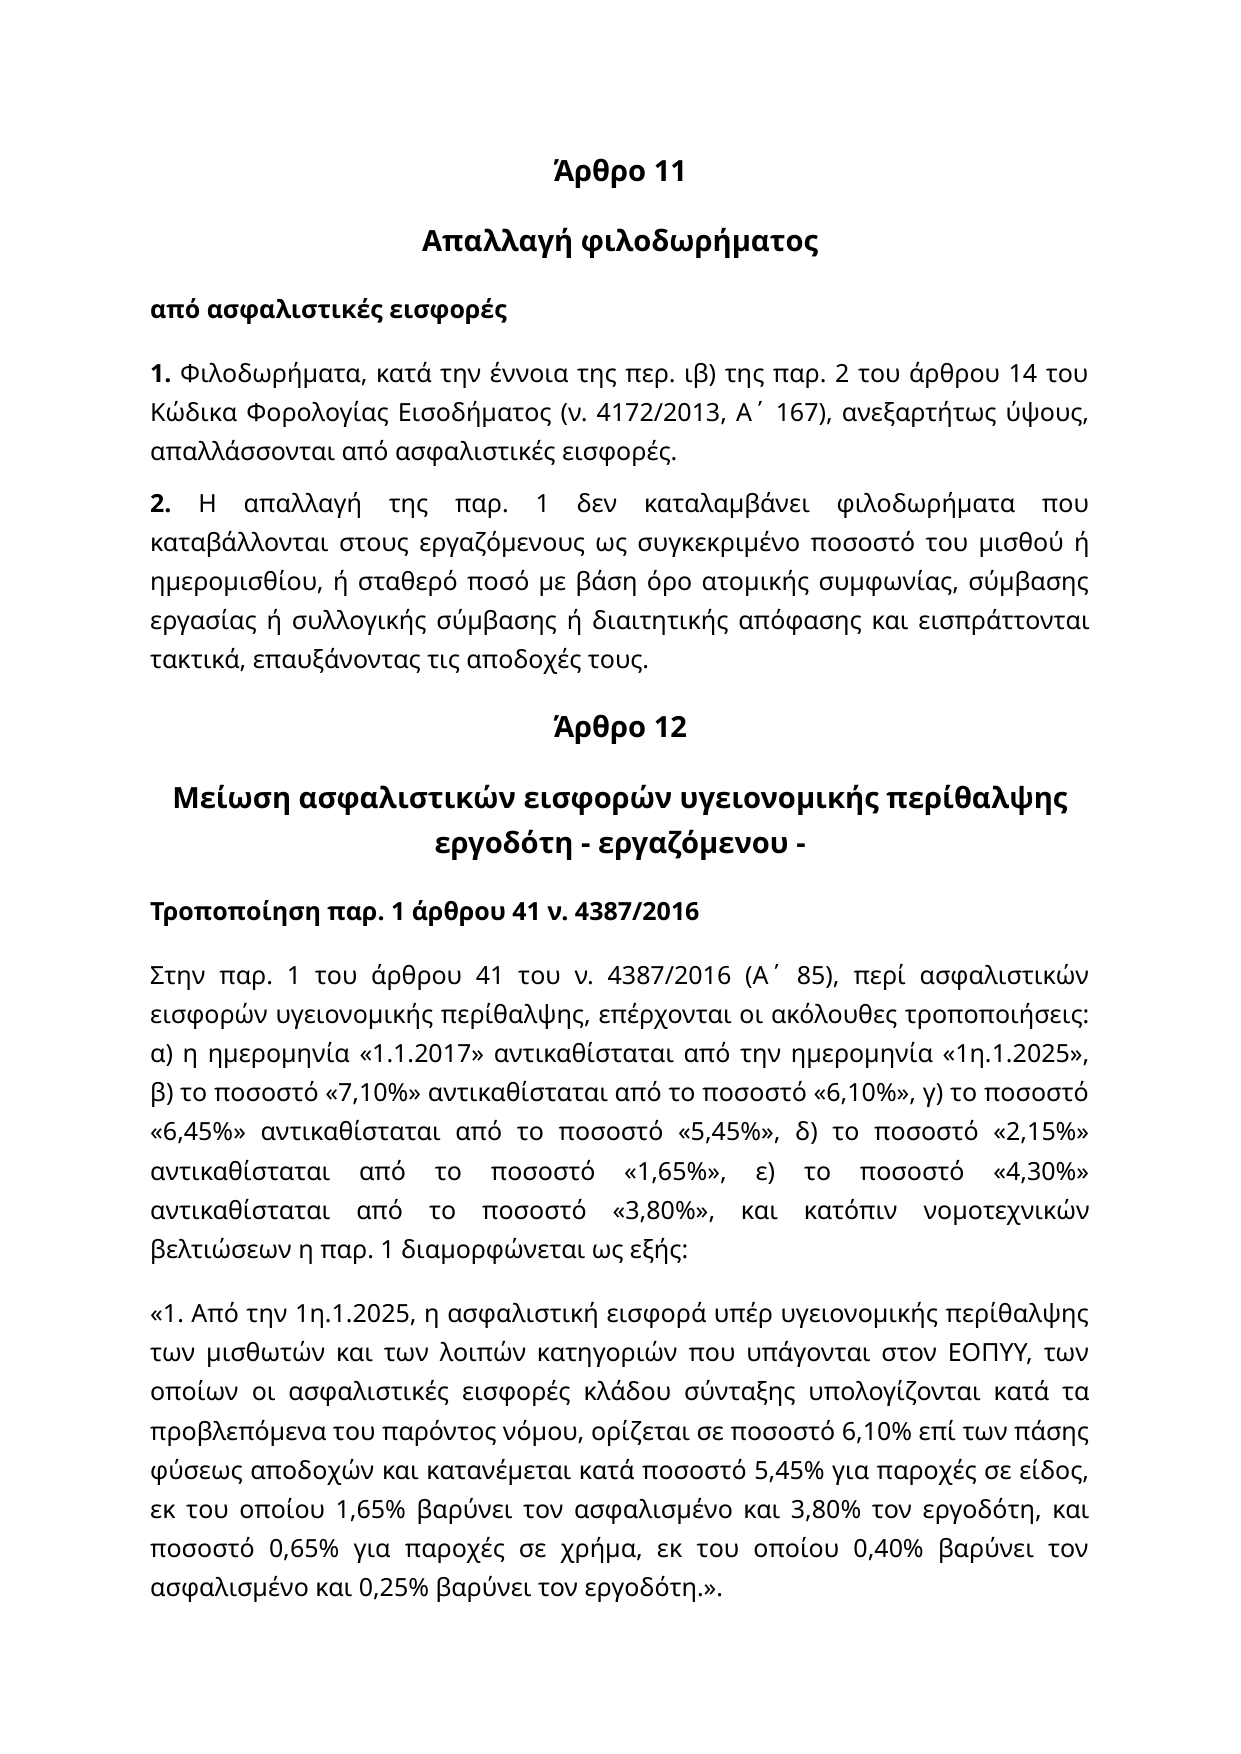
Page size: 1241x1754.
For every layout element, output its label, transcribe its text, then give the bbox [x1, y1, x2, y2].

text «1. Από την 1η.1.2025, η ασφαλιστική εισφορά υπέρ υγειονομικής περίθαλψης των μισθωτών και των λοιπών κατηγοριών που υπάγονται στον ΕΟΠΥΥ, των οποίων οι ασφαλιστικές εισφορές κλάδου σύνταξης υπολογίζονται κατά τα προβλεπόμενα του παρόντος νόμου, ορίζεται σε ποσοστό 6,10% επί των πάσης φύσεως αποδοχών και κατανέμεται κατά ποσοστό 5,45% για παροχές σε είδος, εκ του οποίου 1,65% βαρύνει τον ασφαλισμένο και 3,80% τον εργοδότη, και ποσοστό 0,65% για παροχές σε χρήμα, εκ του οποίου 0,40% βαρύνει τον ασφαλισμένο και 0,25% βαρύνει τον εργοδότη.». [150, 1296, 1090, 1604]
subtitle Άρθρο 11 [150, 150, 1090, 190]
subtitle Άρθρο 12 [150, 706, 1090, 746]
text 1. Φιλοδωρήματα, κατά την έννοια της περ. ιβ) της παρ. 2 του άρθρου 14 του Κώδικα Φορολογίας Εισοδήματος (ν. 4172/2013, Α΄ 167), ανεξαρτήτως ύψους, απαλλάσσονται από ασφαλιστικές εισφορές. [150, 355, 1090, 468]
text Στην παρ. 1 του άρθρου 41 του ν. 4387/2016 (Α΄ 85), περί ασφαλιστικών εισφορών υγειονομικής περίθαλψης, επέρχονται οι ακόλουθες τροποποιήσεις: α) η ημερομηνία «1.1.2017» αντικαθίσταται από την ημερομηνία «1η.1.2025», β) το ποσοστό «7,10%» αντικαθίσταται από το ποσοστό «6,10%», γ) το ποσοστό «6,45%» αντικαθίσταται από το ποσοστό «5,45%», δ) το ποσοστό «2,15%» αντικαθίσταται από το ποσοστό «1,65%», ε) το ποσοστό «4,30%» αντικαθίσταται από το ποσοστό «3,80%», και κατόπιν νομοτεχνικών βελτιώσεων η παρ. 1 διαμορφώνεται ως εξής: [150, 957, 1090, 1266]
text Τροποποίηση παρ. 1 άρθρου 41 ν. 4387/2016 [150, 893, 1090, 927]
subtitle Μείωση ασφαλιστικών εισφορών υγειονομικής περίθαλψης εργοδότη - εργαζόμενου - [150, 777, 1090, 862]
text από ασφαλιστικές εισφορές [150, 291, 1090, 325]
subtitle Απαλλαγή φιλοδωρήματος [150, 221, 1090, 260]
text 2. Η απαλλαγή της παρ. 1 δεν καταλαμβάνει φιλοδωρήματα που καταβάλλονται στους εργαζόμενους ως συγκεκριμένο ποσοστό του μισθού ή ημερομισθίου, ή σταθερό ποσό με βάση όρο ατομικής συμφωνίας, σύμβασης εργασίας ή συλλογικής σύμβασης ή διαιτητικής απόφασης και εισπράττονται τακτικά, επαυξάνοντας τις αποδοχές τους. [150, 485, 1090, 676]
